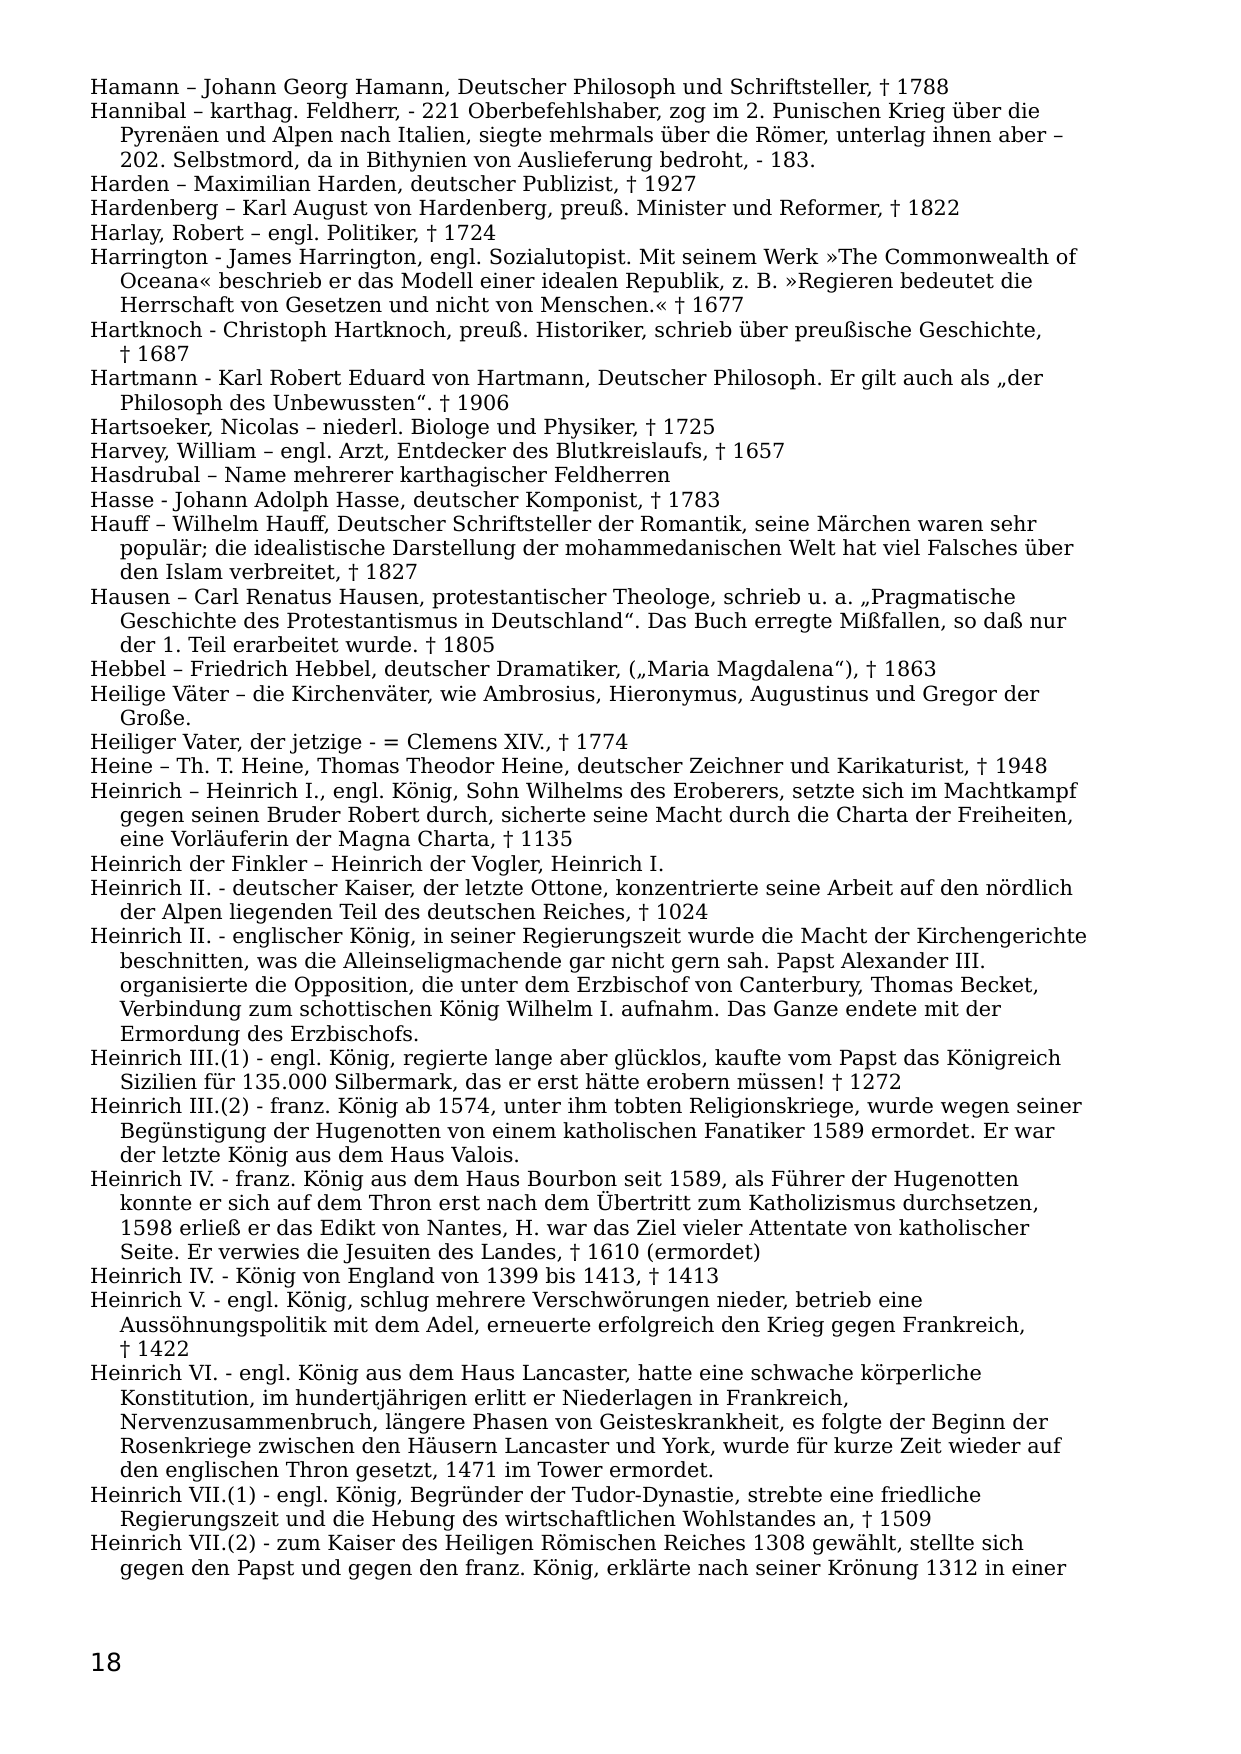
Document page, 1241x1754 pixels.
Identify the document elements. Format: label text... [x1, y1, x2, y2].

text Hartmann - Karl Robert Eduard von Hartmann, Deutscher Philosoph. Er gilt auch als „der Philosoph des Unbewussten“. † 1906 [90, 366, 1091, 415]
text Heinrich VII.(2) - zum Kaiser des Heiligen Römischen Reiches 1308 gewählt, stellte sich gegen den Papst und gegen den franz. König, erklärte nach seiner Krönung 1312 in einer [90, 1531, 1091, 1580]
text Heinrich – Heinrich I., engl. König, Sohn Wilhelms des Eroberers, setzte sich im Machtkampf gegen seinen Bruder Robert durch, sicherte seine Macht durch die Charta der Freiheiten, eine Vorläuferin der Magna Charta, † 1135 [90, 779, 1091, 852]
text Harvey, William – engl. Arzt, Entdecker des Blutkreislaufs, † 1657 [90, 439, 1091, 463]
text Heiliger Vater, der jetzige - = Clemens XIV., † 1774 [90, 730, 1091, 754]
text Heinrich III.(1) - engl. König, regierte lange aber glücklos, kaufte vom Papst das Königreich Sizilien für 135.000 Silbermark, das er erst hätte erobern müssen! † 1272 [90, 1046, 1091, 1094]
text Hartsoeker, Nicolas – niederl. Biologe und Physiker, † 1725 [90, 415, 1091, 439]
text Harden – Maximilian Harden, deutscher Publizist, † 1927 [90, 172, 1091, 196]
text Hasdrubal – Name mehrerer karthagischer Feldherren [90, 463, 1091, 488]
text Heinrich V. - engl. König, schlug mehrere Verschwörungen nieder, betrieb eine Aussöhnungspolitik mit dem Adel, erneuerte erfolgreich den Krieg gegen Frankreich, † 1422 [90, 1288, 1091, 1361]
text Hannibal – karthag. Feldherr, - 221 Oberbefehlshaber, zog im 2. Punischen Krieg über die Pyrenäen und Alpen nach Italien, siegte mehrmals über die Römer, unterlag ihnen aber –202. Selbstmord, da in Bithynien von Auslieferung bedroht, - 183. [90, 99, 1091, 172]
text Heinrich der Finkler – Heinrich der Vogler, Heinrich I. [90, 852, 1091, 876]
text Heinrich IV. - franz. König aus dem Haus Bourbon seit 1589, als Führer der Hugenotten konnte er sich auf dem Thron erst nach dem Übertritt zum Katholizismus durchsetzen, 1598 erließ er das Edikt von Nantes, H. war das Ziel vieler Attentate von katholischer Seite. Er verwies die Jesuiten des Landes, † 1610 (ermordet) [90, 1167, 1091, 1264]
text Heine – Th. T. Heine, Thomas Theodor Heine, deutscher Zeichner und Karikaturist, † 1948 [90, 754, 1091, 779]
text Hasse - Johann Adolph Hasse, deutscher Komponist, † 1783 [90, 488, 1091, 512]
text Heinrich VI. - engl. König aus dem Haus Lancaster, hatte eine schwache körperliche Konstitution, im hundertjährigen erlitt er Niederlagen in Frankreich, Nervenzusammenbruch, längere Phasen von Geisteskrankheit, es folgte der Beginn der Rosenkriege zwischen den Häusern Lancaster und York, wurde für kurze Zeit wieder auf den englischen Thron gesetzt, 1471 im Tower ermordet. [90, 1361, 1091, 1483]
text Heilige Väter – die Kirchenväter, wie Ambrosius, Hieronymus, Augustinus und Gregor der Große. [90, 682, 1091, 730]
text Hebbel – Friedrich Hebbel, deutscher Dramatiker, („Maria Magdalena“), † 1863 [90, 657, 1091, 682]
text Heinrich IV. - König von England von 1399 bis 1413, † 1413 [90, 1264, 1091, 1288]
text Hauff – Wilhelm Hauff, Deutscher Schriftsteller der Romantik, seine Märchen waren sehr populär; die idealistische Darstellung der mohammedanischen Welt hat viel Falsches über den Islam verbreitet, † 1827 [90, 512, 1091, 585]
text Harlay, Robert – engl. Politiker, † 1724 [90, 221, 1091, 245]
text Hardenberg – Karl August von Hardenberg, preuß. Minister und Reformer, † 1822 [90, 196, 1091, 221]
text Heinrich III.(2) - franz. König ab 1574, unter ihm tobten Religionskriege, wurde wegen seiner Begünstigung der Hugenotten von einem katholischen Fanatiker 1589 ermordet. Er war der letzte König aus dem Haus Valois. [90, 1094, 1091, 1167]
text Hausen – Carl Renatus Hausen, protestantischer Theologe, schrieb u. a. „Pragmatische Geschichte des Protestantismus in Deutschland“. Das Buch erregte Mißfallen, so daß nur der 1. Teil erarbeitet wurde. † 1805 [90, 585, 1091, 657]
text Harrington - James Harrington, engl. Sozialutopist. Mit seinem Werk »The Commonwealth of Oceana« beschrieb er das Modell einer idealen Republik, z. B. »Regieren bedeutet die Herrschaft von Gesetzen und nicht von Menschen.« † 1677 [90, 245, 1091, 318]
text Heinrich II. - englischer König, in seiner Regierungszeit wurde die Macht der Kirchengerichte beschnitten, was die Alleinseligmachende gar nicht gern sah. Papst Alexander III. organisierte die Opposition, die unter dem Erzbischof von Canterbury, Thomas Becket, Verbindung zum schottischen König Wilhelm I. aufnahm. Das Ganze endete mit der Ermordung des Erzbischofs. [90, 924, 1091, 1046]
text Heinrich II. - deutscher Kaiser, der letzte Ottone, konzentrierte seine Arbeit auf den nördlich der Alpen liegenden Teil des deutschen Reiches, † 1024 [90, 876, 1091, 924]
text Heinrich VII.(1) - engl. König, Begründer der Tudor-Dynastie, strebte eine friedliche Regierungszeit und die Hebung des wirtschaftlichen Wohlstandes an, † 1509 [90, 1483, 1091, 1531]
text Hartknoch - Christoph Hartknoch, preuß. Historiker, schrieb über preußische Geschichte, † 1687 [90, 318, 1091, 366]
text Hamann – Johann Georg Hamann, Deutscher Philosoph und Schriftsteller, † 1788 [90, 75, 1091, 99]
